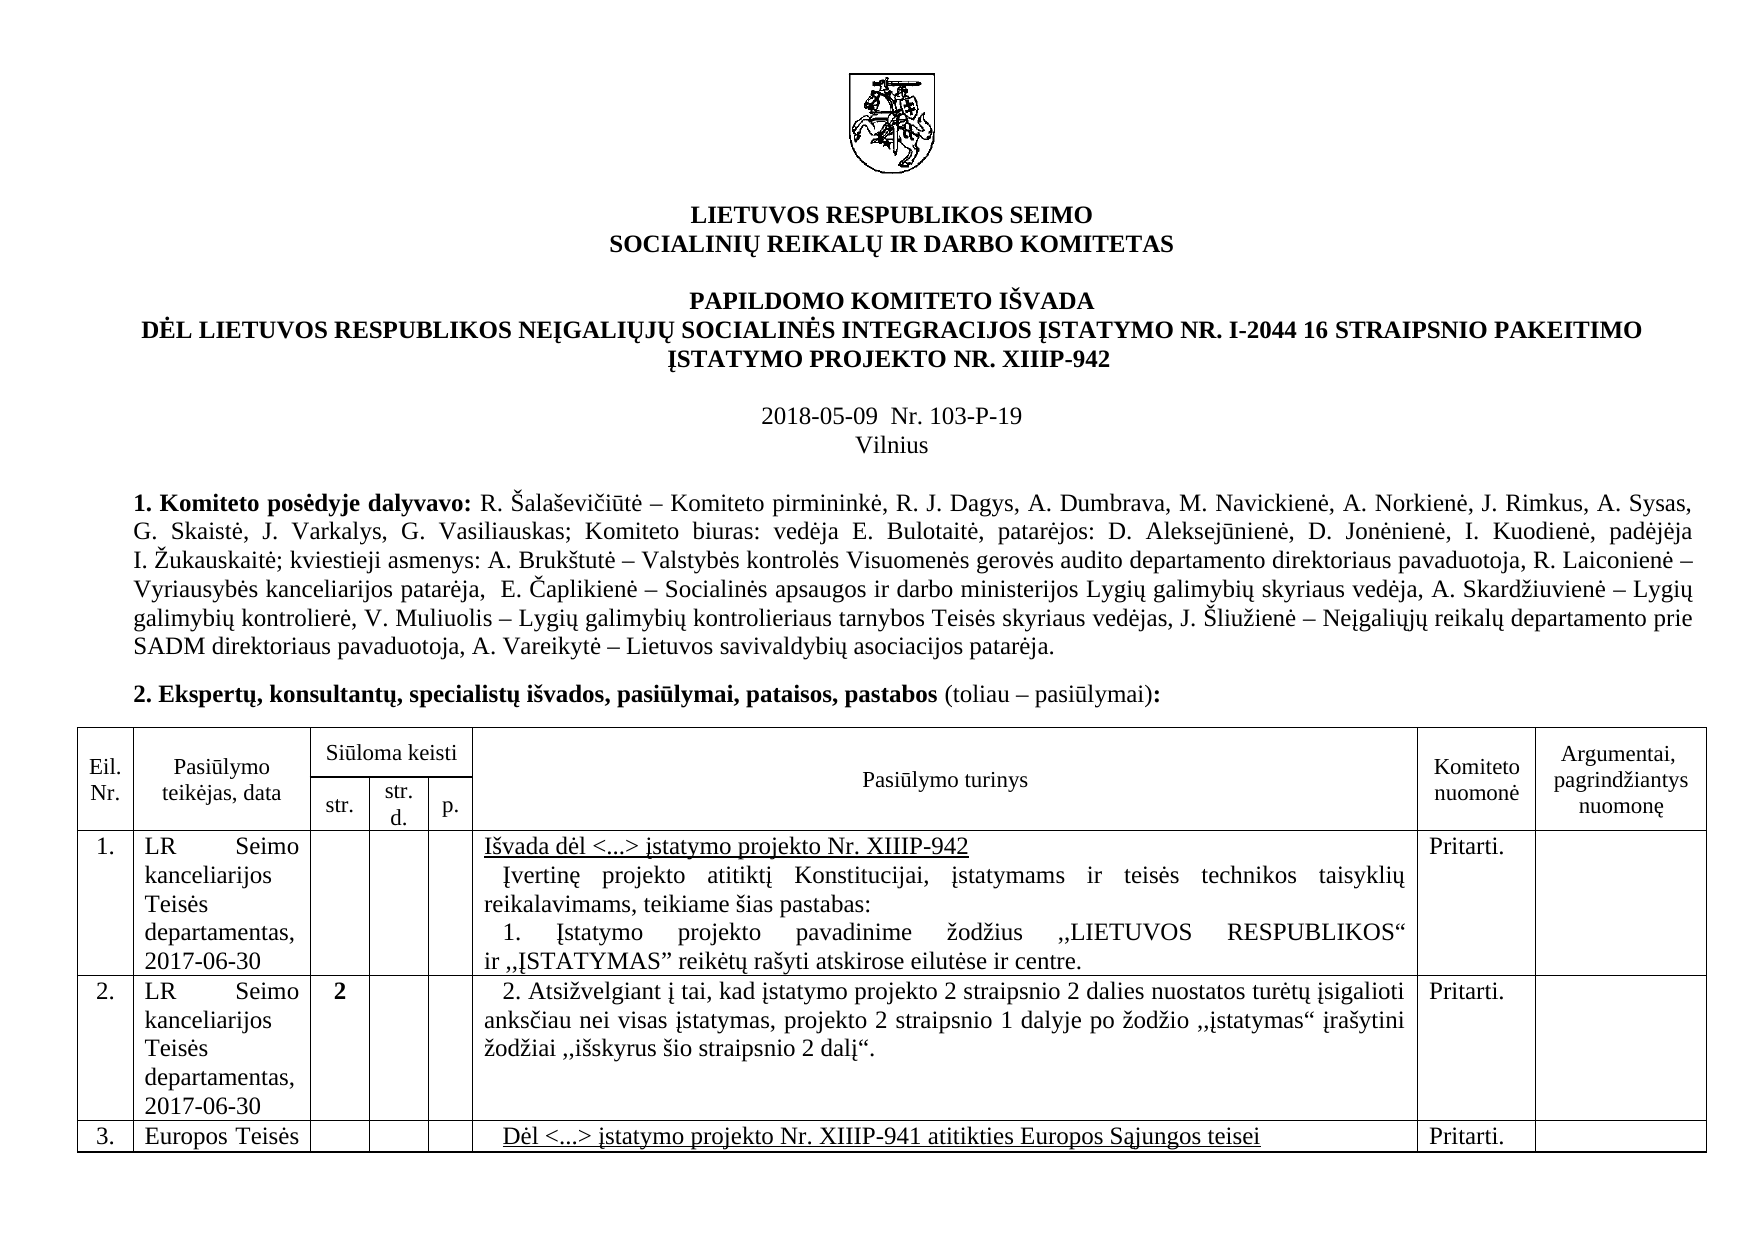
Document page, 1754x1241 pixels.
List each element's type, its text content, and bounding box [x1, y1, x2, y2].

text Vilnius [89, 430, 1695, 459]
table_cell [429, 831, 472, 975]
table_cell Pritarti. [1418, 976, 1535, 1120]
table_cell 2. Atsižvelgiant į tai, kad įstatymo projekto 2 straipsnio 2 dalies nuostatos turėtų įsigalioti anksčiau nei visas įstatymas, projekto 2 straipsnio 1 dalyje po žodžio ,,įstatymas“ įrašytini žodžiai ,,išskyrus šio straipsnio 2 dalį“. [473, 976, 1417, 1120]
table_header Komiteto nuomonė [1418, 728, 1535, 830]
table_cell [370, 1121, 428, 1151]
text LIETUVOS RESPUBLIKOS SEIMO [89, 200, 1695, 229]
table_cell Dėl <...> įstatymo projekto Nr. XIIIP-941 atitikties Europos Sąjungos teisei [473, 1121, 1417, 1151]
table_cell 2. [78, 976, 133, 1120]
text 2018-05-09 Nr. 103-P-19 [89, 401, 1695, 430]
table_cell Pritarti. [1418, 1121, 1535, 1151]
table_header Pasiūlymo teikėjas, data [134, 728, 310, 830]
table_cell LR Seimo kanceliarijos Teisės departamentas, 2017-06-30 [134, 976, 310, 1120]
table_cell [429, 976, 472, 1120]
table_header Eil. Nr. [78, 728, 133, 830]
text 1. Komiteto posėdyje dalyvavo: R. Šalaševičiūtė – Komiteto pirmininkė, R. J. Dagys, A. Dumbrava, M. Navickienė, A. Norkienė, J. Rimkus, A. Sysas, G. Skaistė, J. Varkalys, G. Vasiliauskas; Komiteto biuras: vedėja E. Bulotaitė, patarėjos: D. Aleksejūnienė, D. Jonėnienė, I. Kuodienė, padėjėja I. Žukauskaitė; kviestieji asmenys: A. Brukštutė – Valstybės kontrolės Visuomenės gerovės audito departamento direktoriaus pavaduotoja, R. Laiconienė – Vyriausybės kanceliarijos patarėja, E. Čaplikienė – Socialinės apsaugos ir darbo ministerijos Lygių galimybių skyriaus vedėja, A. Skardžiuvienė – Lygių galimybių kontrolierė, V. Muliuolis – Lygių galimybių kontrolieriaus tarnybos Teisės skyriaus vedėjas, J. Šliužienė – Neįgaliųjų reikalų departamento prie SADM direktoriaus pavaduotoja, A. Vareikytė – Lietuvos savivaldybių asociacijos patarėja. [133, 488, 1695, 660]
table_cell [1536, 1121, 1706, 1151]
table_cell str. d. [370, 778, 428, 830]
table_cell 1. [78, 831, 133, 975]
table_cell str. [311, 778, 369, 830]
table_cell p. [429, 778, 472, 830]
table_header Argumentai, pagrindžiantys nuomonę [1536, 728, 1706, 830]
text DĖL LIETUVOS RESPUBLIKOS NEĮGALIŲJŲ SOCIALINĖS INTEGRACIJOS ĮSTATYMO NR. I-2044 16 STRAIPSNIO PAKEITIMO ĮSTATYMO PROJEKTO NR. XIIIP-942 [89, 315, 1695, 373]
text Socialinių reikalų ir darbo komitetas [89, 229, 1695, 258]
table_header Pasiūlymo turinys [473, 728, 1417, 830]
text PAPILDOMO KOMITETO IŠVADA [89, 286, 1695, 315]
table_header Siūloma keisti [311, 728, 472, 776]
table_cell [311, 831, 369, 975]
table_cell [370, 831, 428, 975]
table_cell 2 [311, 976, 369, 1120]
table_cell [370, 976, 428, 1120]
table_cell [1536, 831, 1706, 975]
table_cell [1536, 976, 1706, 1120]
table_cell Išvada dėl <...> įstatymo projekto Nr. XIIIP-942 Įvertinę projekto atitiktį Konstitucijai, įstatymams ir teisės technikos taisyklių reikalavimams, teikiame šias pastabas: 1. Įstatymo projekto pavadinime žodžius ,,LIETUVOS RESPUBLIKOS“ ir ,,ĮSTATYMAS” reikėtų rašyti atskirose eilutėse ir centre. [473, 831, 1417, 975]
table_cell Europos Teisės [134, 1121, 310, 1151]
text 2. Ekspertų, konsultantų, specialistų išvados, pasiūlymai, pataisos, pastabos (toliau – pasiūlymai): [89, 679, 1695, 708]
table_cell [311, 1121, 369, 1151]
table_cell LR Seimo kanceliarijos Teisės departamentas, 2017-06-30 [134, 831, 310, 975]
table_cell Pritarti. [1418, 831, 1535, 975]
table_cell [429, 1121, 472, 1151]
table_cell 3. [78, 1121, 133, 1151]
